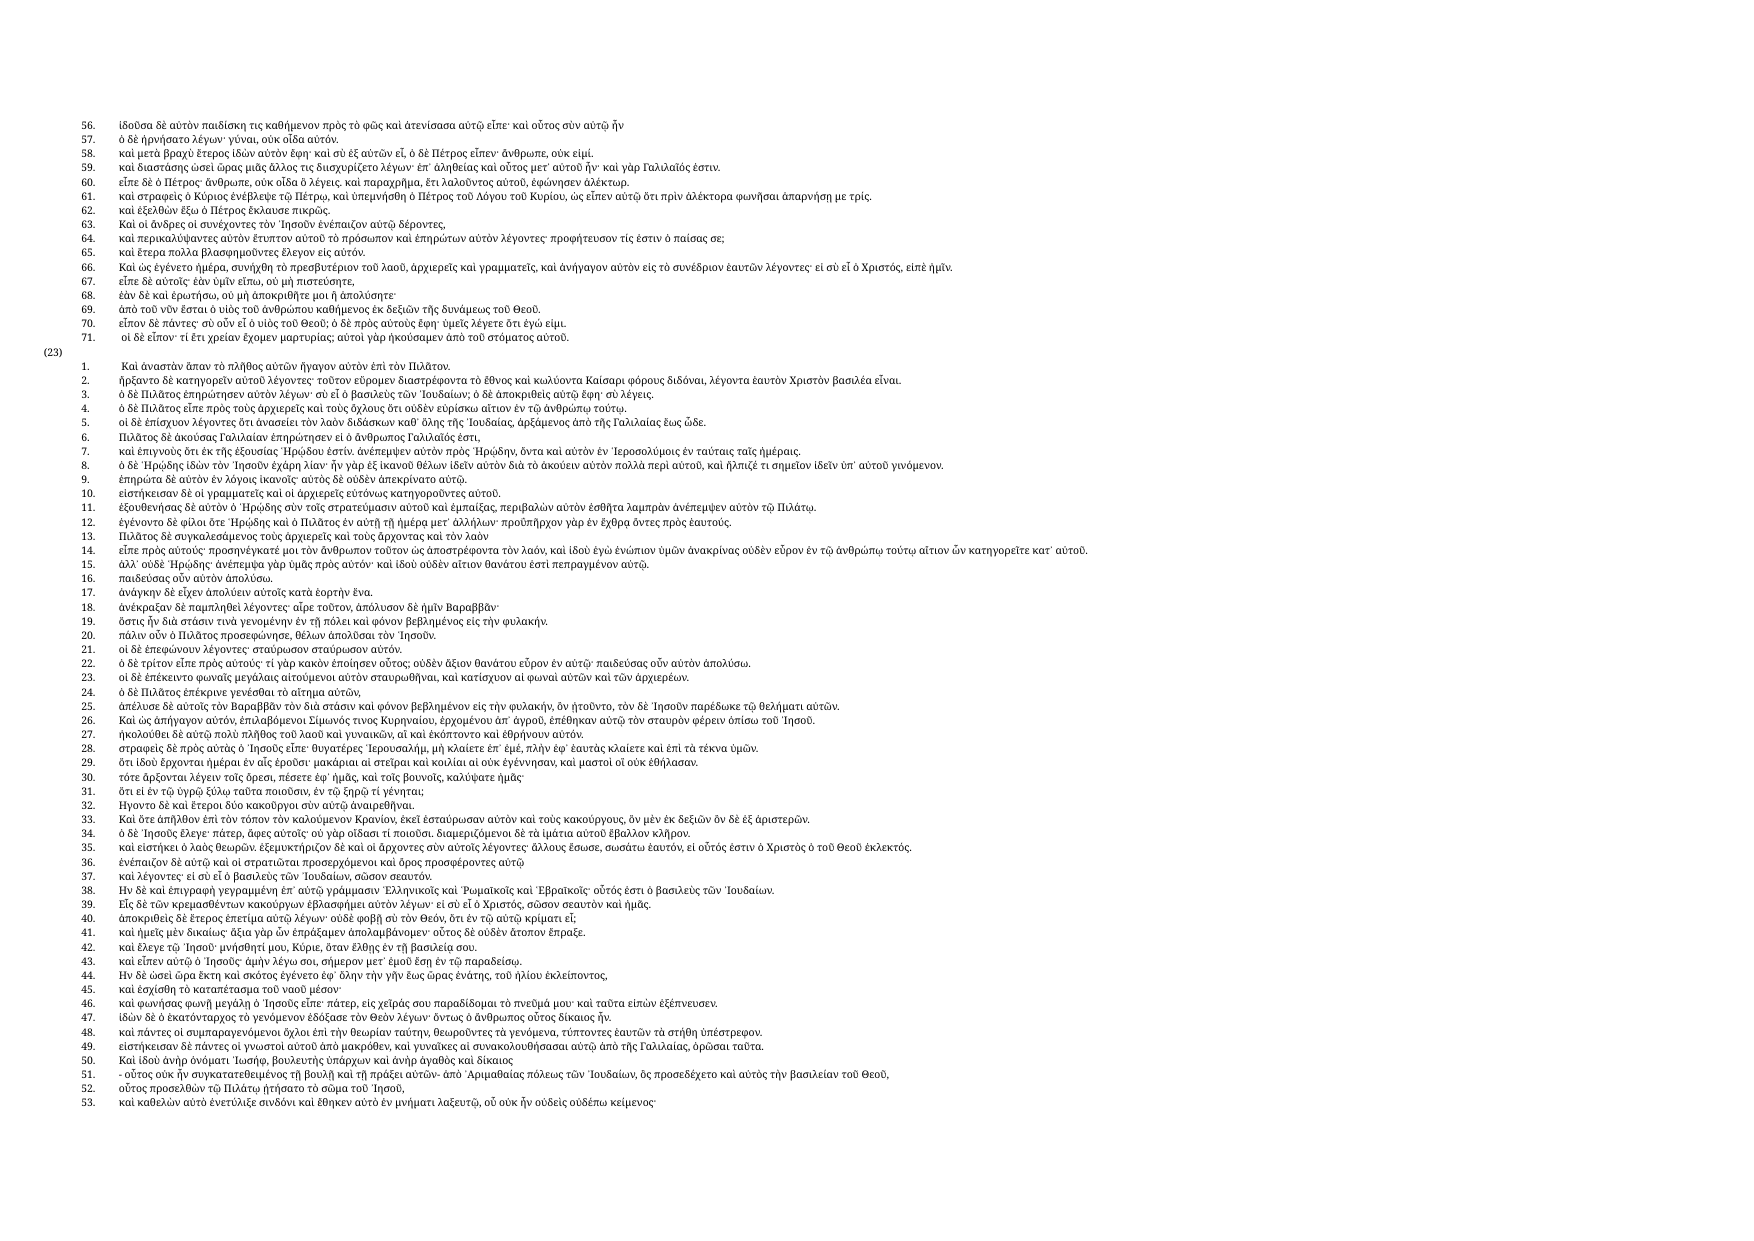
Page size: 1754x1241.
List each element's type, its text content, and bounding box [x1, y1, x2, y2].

list καὶ καθελὼν αὐτὸ ἐνετύλιξε σινδόνι καὶ ἔθηκεν αὐτὸ ἐν μνήματι λαξευτῷ, οὗ οὐκ ἦν οὐδεὶς οὐδέπω κείμενος· [81, 1096, 1748, 1110]
list οἱ δὲ ἐπεφώνουν λέγοντες· σταύρωσον σταύρωσον αὐτόν. [81, 642, 1748, 656]
list ἀνάγκην δὲ εἶχεν ἀπολύειν αὐτοῖς κατὰ ἑορτὴν ἕνα. [81, 586, 1748, 600]
list ἀπέλυσε δὲ αὐτοῖς τὸν Βαραββᾶν τὸν διὰ στάσιν καὶ φόνον βεβλημένον εἰς τὴν φυλακήν, ὃν ᾐτοῦντο, τὸν δὲ ᾿Ιησοῦν παρέδωκε τῷ θελήματι αὐτῶν. [81, 699, 1748, 713]
list οἱ δὲ ἐπέκειντο φωναῖς μεγάλαις αἰτούμενοι αὐτὸν σταυρωθῆναι, καὶ κατίσχυον αἱ φωναὶ αὐτῶν καὶ τῶν ἀρχιερέων. [81, 671, 1748, 685]
list ἤρξαντο δὲ κατηγορεῖν αὐτοῦ λέγοντες· τοῦτον εὕρομεν διαστρέφοντα τὸ ἔθνος καὶ κωλύοντα Καίσαρι φόρους διδόναι, λέγοντα ἑαυτὸν Χριστὸν βασιλέα εἶναι. [81, 373, 1748, 387]
list ὁ δὲ ἠρνήσατο λέγων· γύναι, οὐκ οἶδα αὐτόν. [81, 132, 1748, 146]
list Καὶ ὡς ἐγένετο ἡμέρα, συνήχθη τὸ πρεσβυτέριον τοῦ λαοῦ, ἀρχιερεῖς καὶ γραμματεῖς, καὶ ἀνήγαγον αὐτὸν εἰς τὸ συνέδριον ἑαυτῶν λέγοντες· εἰ σὺ εἶ ὁ Χριστός, εἰπὲ ἡμῖν. [81, 260, 1748, 274]
list εἶπον δὲ πάντες· σὺ οὖν εἶ ὁ υἱὸς τοῦ Θεοῦ; ὁ δὲ πρὸς αὐτοὺς ἔφη· ὑμεῖς λέγετε ὅτι ἐγώ εἰμι. [81, 316, 1748, 331]
list οὗτος προσελθὼν τῷ Πιλάτῳ ᾐτήσατο τὸ σῶμα τοῦ ᾿Ιησοῦ, [81, 1081, 1748, 1096]
list καὶ εἱστήκει ὁ λαὸς θεωρῶν. ἐξεμυκτήριζον δὲ καὶ οἱ ἄρχοντες σὺν αὐτοῖς λέγοντες· ἄλλους ἔσωσε, σωσάτω ἑαυτόν, εἰ οὗτός ἐστιν ὁ Χριστὸς ὁ τοῦ Θεοῦ ἐκλεκτός. [81, 841, 1748, 855]
list πάλιν οὖν ὁ Πιλᾶτος προσεφώνησε, θέλων ἀπολῦσαι τὸν ῾Ιησοῦν. [81, 628, 1748, 642]
list ἐπηρώτα δὲ αὐτὸν ἐν λόγοις ἱκανοῖς· αὐτὸς δὲ οὐδὲν ἀπεκρίνατο αὐτῷ. [81, 472, 1748, 486]
list ὁ δὲ Πιλᾶτος εἶπε πρὸς τοὺς ἀρχιερεῖς καὶ τοὺς ὄχλους ὅτι οὐδὲν εὑρίσκω αἴτιον ἐν τῷ ἀνθρώπῳ τούτῳ. [81, 401, 1748, 416]
list στραφεὶς δὲ πρὸς αὐτὰς ὁ ᾿Ιησοῦς εἶπε· θυγατέρες ῾Ιερουσαλήμ, μὴ κλαίετε ἐπ᾿ ἐμέ, πλὴν ἐφ᾿ ἑαυτὰς κλαίετε καὶ ἐπὶ τὰ τέκνα ὑμῶν. [81, 741, 1748, 756]
list καὶ ἐσχίσθη τὸ καταπέτασμα τοῦ ναοῦ μέσον· [81, 982, 1748, 996]
list καὶ στραφεὶς ὁ Κύριος ἐνέβλεψε τῷ Πέτρῳ, καὶ ὑπεμνήσθη ὁ Πέτρος τοῦ Λόγου τοῦ Κυρίου, ὡς εἶπεν αὐτῷ ὅτι πρὶν ἀλέκτορα φωνῆσαι ἀπαρνήσῃ με τρίς. [81, 189, 1748, 203]
list καὶ πάντες οἱ συμπαραγενόμενοι ὄχλοι ἐπὶ τὴν θεωρίαν ταύτην, θεωροῦντες τὰ γενόμενα, τύπτοντες ἑαυτῶν τὰ στήθη ὑπέστρεφον. [81, 1025, 1748, 1039]
list παιδεύσας οὖν αὐτὸν ἀπολύσω. [81, 571, 1748, 586]
list εἱστήκεισαν δὲ πάντες οἱ γνωστοὶ αὐτοῦ ἀπὸ μακρόθεν, καὶ γυναῖκες αἱ συνακολουθήσασαι αὐτῷ ἀπὸ τῆς Γαλιλαίας, ὁρῶσαι ταῦτα. [81, 1039, 1748, 1053]
list ἐξουθενήσας δὲ αὐτὸν ὁ ῾Ηρῴδης σὺν τοῖς στρατεύμασιν αὐτοῦ καὶ ἐμπαίξας, περιβαλὼν αὐτὸν ἐσθῆτα λαμπρὰν ἀνέπεμψεν αὐτὸν τῷ Πιλάτῳ. [81, 501, 1748, 515]
list Καὶ ὡς ἀπήγαγον αὐτόν, ἐπιλαβόμενοι Σίμωνός τινος Κυρηναίου, ἐρχομένου ἀπ᾿ ἀγροῦ, ἐπέθηκαν αὐτῷ τὸν σταυρὸν φέρειν ὀπίσω τοῦ ᾿Ιησοῦ. [81, 713, 1748, 727]
list καὶ λέγοντες· εἰ σὺ εἶ ὁ βασιλεὺς τῶν ᾿Ιουδαίων, σῶσον σεαυτόν. [81, 869, 1748, 883]
list Καὶ οἱ ἄνδρες οἱ συνέχοντες τὸν ᾿Ιησοῦν ἐνέπαιζον αὐτῷ δέροντες, [81, 217, 1748, 231]
list Καὶ ὅτε ἀπῆλθον ἐπὶ τὸν τόπον τὸν καλούμενον Κρανίον, ἐκεῖ ἐσταύρωσαν αὐτὸν καὶ τοὺς κακούργους, ὃν μὲν ἐκ δεξιῶν ὃν δὲ ἐξ ἀριστερῶν. [81, 812, 1748, 826]
list ἀπὸ τοῦ νῦν ἔσται ὁ υἱὸς τοῦ ἀνθρώπου καθήμενος ἐκ δεξιῶν τῆς δυνάμεως τοῦ Θεοῦ. [81, 302, 1748, 316]
list ὁ δὲ τρίτον εἶπε πρὸς αὐτούς· τί γὰρ κακὸν ἐποίησεν οὗτος; οὐδὲν ἄξιον θανάτου εὗρον ἐν αὐτῷ· παιδεύσας οὖν αὐτὸν ἀπολύσω. [81, 656, 1748, 671]
list Πιλᾶτος δὲ ἀκούσας Γαλιλαίαν ἐπηρώτησεν εἰ ὁ ἄνθρωπος Γαλιλαῖός ἐστι, [81, 430, 1748, 444]
list καὶ ἐπιγνοὺς ὅτι ἐκ τῆς ἐξουσίας ῾Ηρῴδου ἐστίν. ἀνέπεμψεν αὐτὸν πρὸς ῾Ηρῴδην, ὄντα καὶ αὐτὸν ἐν ῾Ιεροσολύμοις ἐν ταύταις ταῖς ἡμέραις. [81, 444, 1748, 458]
list καὶ ἔλεγε τῷ ᾿Ιησοῦ· μνήσθητί μου, Κύριε, ὅταν ἔλθῃς ἐν τῇ βασιλείᾳ σου. [81, 940, 1748, 954]
list καὶ ἕτερα πολλα βλασφημοῦντες ἔλεγον εἰς αὐτόν. [81, 246, 1748, 260]
list Εἷς δὲ τῶν κρεμασθέντων κακούργων ἐβλασφήμει αὐτὸν λέγων· εἰ σὺ εἶ ὁ Χριστός, σῶσον σεαυτὸν καὶ ἡμᾶς. [81, 897, 1748, 911]
list Ην δὲ ὡσεὶ ὥρα ἕκτη καὶ σκότος ἐγένετο ἐφ᾿ ὅλην τὴν γῆν ἕως ὥρας ἐνάτης, τοῦ ἡλίου ἐκλείποντος, [81, 968, 1748, 982]
list καὶ εἶπεν αὐτῷ ὁ ᾿Ιησοῦς· ἀμὴν λέγω σοι, σήμερον μετ᾿ ἐμοῦ ἔσῃ ἐν τῷ παραδείσῳ. [81, 954, 1748, 968]
list ἰδὼν δὲ ὁ ἑκατόνταρχος τὸ γενόμενον ἐδόξασε τὸν Θεὸν λέγων· ὄντως ὁ ἄνθρωπος οὗτος δίκαιος ἦν. [81, 1011, 1748, 1025]
list καὶ διαστάσης ὡσεὶ ὥρας μιᾶς ἄλλος τις διισχυρίζετο λέγων· ἐπ᾿ ἀληθείας καὶ οὗτος μετ᾿ αὐτοῦ ἦν· καὶ γὰρ Γαλιλαῖός ἐστιν. [81, 161, 1748, 175]
list ἐγένοντο δὲ φίλοι ὅτε ῾Ηρῴδης καὶ ὁ Πιλᾶτος ἐν αὐτῇ τῇ ἡμέρᾳ μετ᾿ ἀλλήλων· προΰπῆρχον γὰρ ἐν ἔχθρᾳ ὄντες πρὸς ἑαυτούς. [81, 515, 1748, 529]
list ἀνέκραξαν δὲ παμπληθεὶ λέγοντες· αἶρε τοῦτον, ἀπόλυσον δὲ ἡμῖν Βαραββᾶν· [81, 600, 1748, 614]
list ἠκολούθει δὲ αὐτῷ πολὺ πλῆθος τοῦ λαοῦ καὶ γυναικῶν, αἳ καὶ ἐκόπτοντο καὶ ἐθρήνουν αὐτόν. [81, 727, 1748, 741]
list ἰδοῦσα δὲ αὐτὸν παιδίσκη τις καθήμενον πρὸς τὸ φῶς καὶ ἀτενίσασα αὐτῷ εἶπε· καὶ οὗτος σὺν αὐτῷ ἦν [81, 118, 1748, 132]
list ὅτι εἰ ἐν τῷ ὑγρῷ ξύλῳ ταῦτα ποιοῦσιν, ἐν τῷ ξηρῷ τί γένηται; [81, 784, 1748, 798]
list οἱ δὲ εἶπον· τί ἔτι χρείαν ἔχομεν μαρτυρίας; αὐτοὶ γὰρ ἠκούσαμεν ἀπὸ τοῦ στόματος αὐτοῦ. [81, 331, 1748, 345]
list ὁ δὲ Πιλᾶτος ἐπέκρινε γενέσθαι τὸ αἴτημα αὐτῶν, [81, 685, 1748, 699]
list ἀλλ᾿ οὐδὲ ῾Ηρῴδης· ἀνέπεμψα γὰρ ὑμᾶς πρὸς αὐτόν· καὶ ἰδοὺ οὐδὲν αἴτιον θανάτου ἐστὶ πεπραγμένον αὐτῷ. [81, 557, 1748, 571]
list καὶ φωνήσας φωνῇ μεγάλῃ ὁ ᾿Ιησοῦς εἶπε· πάτερ, εἰς χεῖράς σου παραδίδομαι τὸ πνεῦμά μου· καὶ ταῦτα εἰπὼν ἐξέπνευσεν. [81, 996, 1748, 1011]
list εἶπε πρὸς αὐτούς· προσηνέγκατέ μοι τὸν ἄνθρωπον τοῦτον ὡς ἀποστρέφοντα τὸν λαόν, καὶ ἰδοὺ ἐγὼ ἐνώπιον ὑμῶν ἀνακρίνας οὐδὲν εὗρον ἐν τῷ ἀνθρώπῳ τούτῳ αἴτιον ὧν κατηγορεῖτε κατ᾿ αὐτοῦ. [81, 543, 1748, 557]
list εἱστήκεισαν δὲ οἱ γραμματεῖς καὶ οἱ ἀρχιερεῖς εὐτόνως κατηγοροῦντες αὐτοῦ. [81, 486, 1748, 501]
list ὁ δὲ ᾿Ιησοῦς ἔλεγε· πάτερ, ἄφες αὐτοῖς· οὐ γὰρ οἴδασι τί ποιοῦσι. διαμεριζόμενοι δὲ τὰ ἱμάτια αὐτοῦ ἔβαλλον κλῆρον. [81, 826, 1748, 841]
list καὶ ἡμεῖς μὲν δικαίως· ἄξια γὰρ ὧν ἐπράξαμεν ἀπολαμβάνομεν· οὗτος δὲ οὐδὲν ἄτοπον ἔπραξε. [81, 926, 1748, 940]
list ὅτι ἰδοὺ ἔρχονται ἡμέραι ἐν αἷς ἐροῦσι· μακάριαι αἱ στεῖραι καὶ κοιλίαι αἱ οὐκ ἐγέννησαν, καὶ μαστοὶ οἳ οὐκ ἐθήλασαν. [81, 756, 1748, 770]
list εἶπε δὲ ὁ Πέτρος· ἄνθρωπε, οὐκ οἶδα ὃ λέγεις. καὶ παραχρῆμα, ἔτι λαλοῦντος αὐτοῦ, ἐφώνησεν ἀλέκτωρ. [81, 175, 1748, 189]
list Ηγοντο δὲ καὶ ἕτεροι δύο κακοῦργοι σὺν αὐτῷ ἀναιρεθῆναι. [81, 798, 1748, 812]
list τότε ἄρξονται λέγειν τοῖς ὄρεσι, πέσετε ἐφ᾿ ἡμᾶς, καὶ τοῖς βουνοῖς, καλύψατε ἡμᾶς· [81, 770, 1748, 784]
list Καὶ ἀναστὰν ἅπαν τὸ πλῆθος αὐτῶν ἤγαγον αὐτὸν ἐπὶ τὸν Πιλᾶτον. [81, 359, 1748, 373]
list ἐνέπαιζον δὲ αὐτῷ καὶ οἱ στρατιῶται προσερχόμενοι καὶ ὄρος προσφέροντες αὐτῷ [81, 855, 1748, 869]
list ὅστις ἦν διὰ στάσιν τινὰ γενομένην ἐν τῇ πόλει καὶ φόνον βεβλημένος εἰς τὴν φυλακήν. [81, 614, 1748, 628]
list Καὶ ἰδοὺ ἀνὴρ ὀνόματι ᾿Ιωσήφ, βουλευτὴς ὑπάρχων καὶ ἀνὴρ ἀγαθὸς καὶ δίκαιος [81, 1053, 1748, 1067]
list ὁ δὲ ῾Ηρῴδης ἰδὼν τὸν ᾿Ιησοῦν ἐχάρη λίαν· ἦν γὰρ ἐξ ἱκανοῦ θέλων ἰδεῖν αὐτὸν διὰ τὸ ἀκούειν αὐτὸν πολλὰ περὶ αὐτοῦ, καὶ ἤλπιζέ τι σημεῖον ἰδεῖν ὑπ᾿ αὐτοῦ γινόμενον. [81, 458, 1748, 472]
list ὁ δὲ Πιλᾶτος ἐπηρώτησεν αὐτὸν λέγων· σὺ εἶ ὁ βασιλεὺς τῶν ᾿Ιουδαίων; ὁ δὲ ἀποκριθεὶς αὐτῷ ἔφη· σὺ λέγεις. [81, 387, 1748, 401]
list ἀποκριθεὶς δὲ ἕτερος ἐπετίμα αὐτῷ λέγων· οὐδὲ φοβῇ σὺ τὸν Θεόν, ὅτι ἐν τῷ αὐτῷ κρίματι εἶ; [81, 911, 1748, 926]
list καὶ μετὰ βραχὺ ἕτερος ἰδὼν αὐτὸν ἔφη· καὶ σὺ ἐξ αὐτῶν εἶ, ὁ δὲ Πέτρος εἶπεν· ἄνθρωπε, οὐκ εἰμί. [81, 146, 1748, 161]
list καὶ περικαλύψαντες αὐτὸν ἔτυπτον αὐτοῦ τὸ πρόσωπον καὶ ἐπηρώτων αὐτὸν λέγοντες· προφήτευσον τίς ἐστιν ὁ παίσας σε; [81, 231, 1748, 246]
list οἱ δὲ ἐπίσχυον λέγοντες ὅτι ἀνασείει τὸν λαὸν διδάσκων καθ᾿ ὅλης τῆς ᾿Ιουδαίας, ἀρξάμενος ἀπὸ τῆς Γαλιλαίας ἕως ὧδε. [81, 416, 1748, 430]
list Ην δὲ καὶ ἐπιγραφὴ γεγραμμένη ἐπ᾿ αὐτῷ γράμμασιν ῾Ελληνικοῖς καὶ ῾Ρωμαῑκοῖς καὶ ῾Εβραῑκοῖς· οὗτός ἐστι ὁ βασιλεὺς τῶν ᾿Ιουδαίων. [81, 883, 1748, 897]
list καὶ ἐξελθὼν ἔξω ὁ Πέτρος ἔκλαυσε πικρῶς. [81, 203, 1748, 217]
list ‐ οὗτος οὐκ ἦν συγκατατεθειμένος τῇ βουλῇ καὶ τῇ πράξει αὐτῶν‐ ἀπὸ ᾿Αριμαθαίας πόλεως τῶν ᾿Ιουδαίων, ὃς προσεδέχετο καὶ αὐτὸς τὴν βασιλείαν τοῦ Θεοῦ, [81, 1067, 1748, 1081]
list εἶπε δὲ αὐτοῖς· ἐὰν ὑμῖν εἴπω, οὐ μὴ πιστεύσητε, [81, 274, 1748, 288]
list Πιλᾶτος δὲ συγκαλεσάμενος τοὺς ἀρχιερεῖς καὶ τοὺς ἄρχοντας καὶ τὸν λαὸν [81, 529, 1748, 543]
list ἐὰν δὲ καὶ ἐρωτήσω, οὐ μὴ ἀποκριθῆτε μοι ἢ ἀπολύσητε· [81, 288, 1748, 302]
